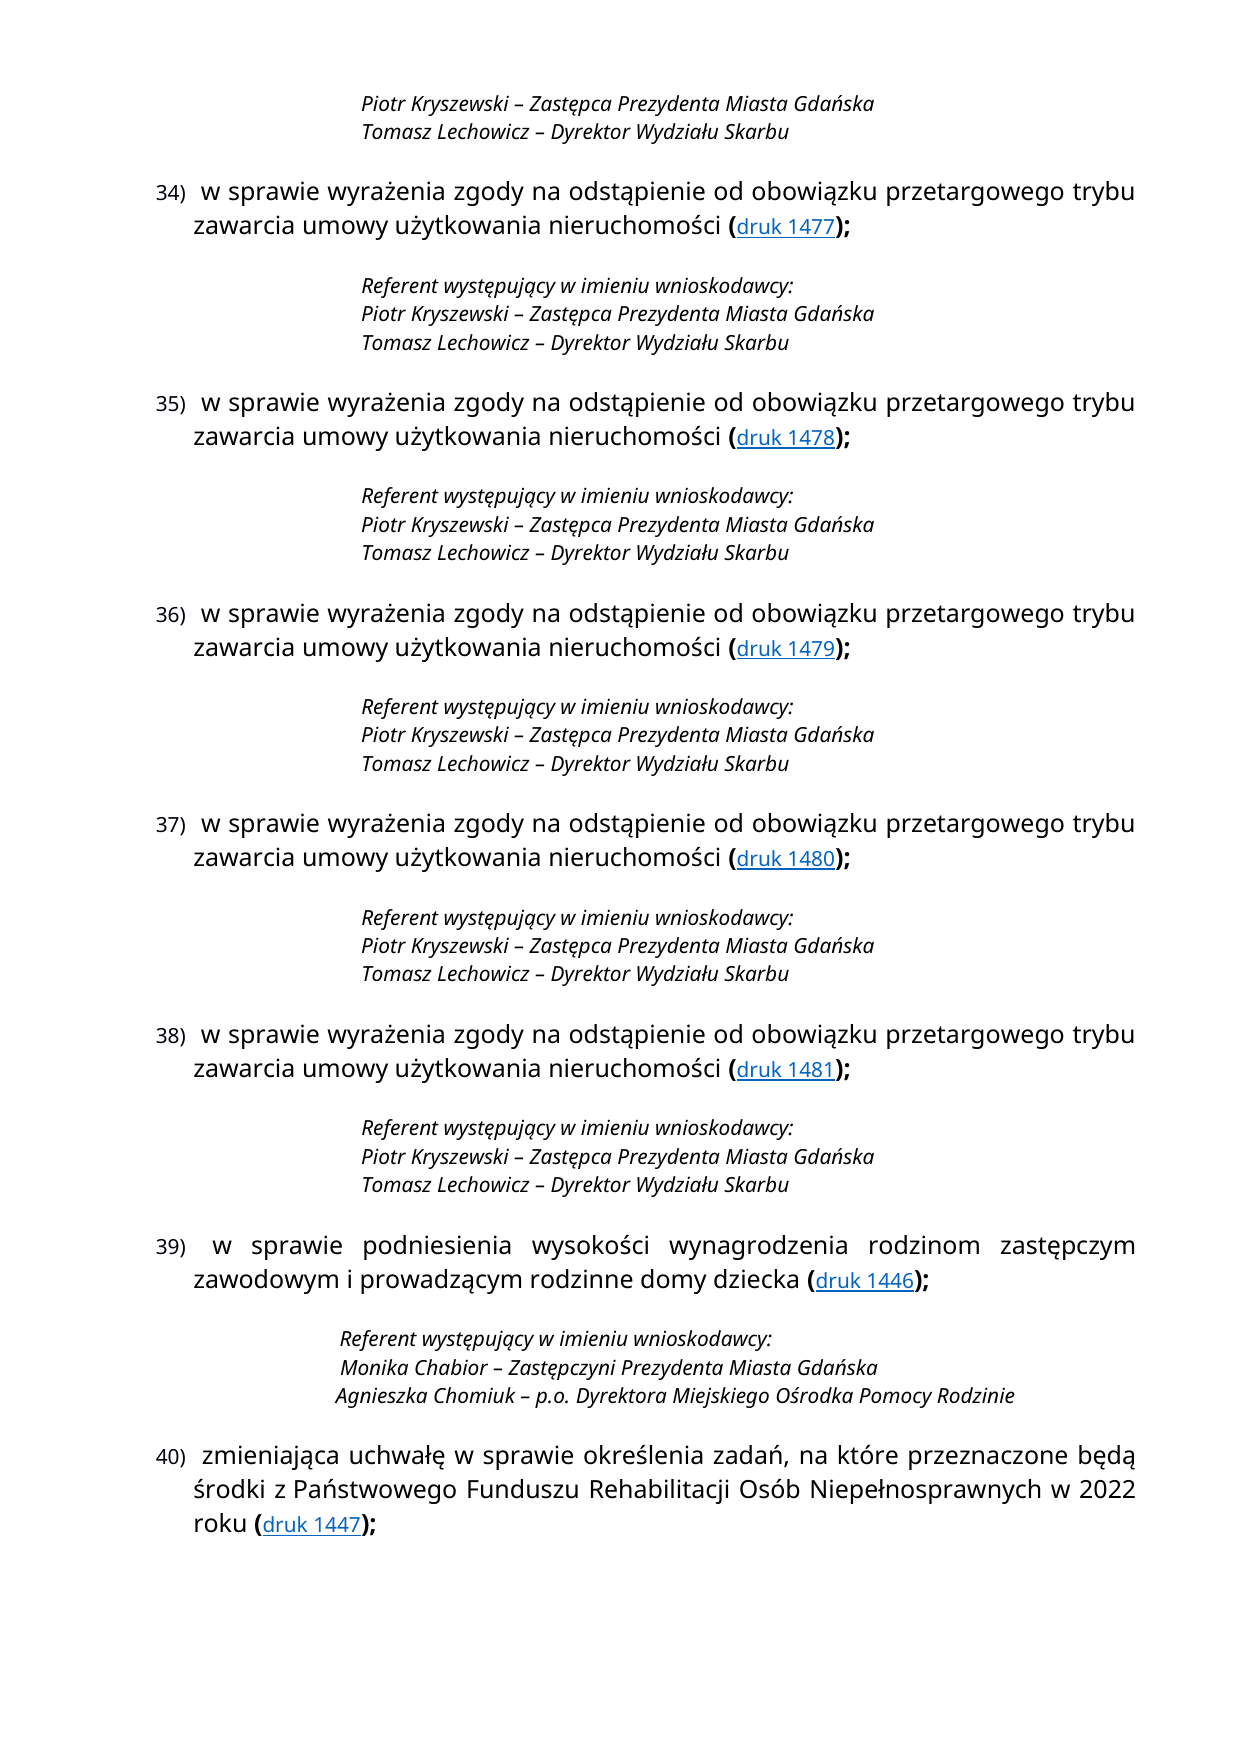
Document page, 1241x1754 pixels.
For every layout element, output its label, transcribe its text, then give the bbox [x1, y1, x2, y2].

list w sprawie wyrażenia zgody na odstąpienie od obowiązku przetargowego trybu zawarcia umowy użytkowania nieruchomości (druk 1480); [156, 806, 1137, 874]
list Piotr Kryszewski – Zastępca Prezydenta Miasta Gdańska [193, 510, 1137, 538]
list Tomasz Lechowicz – Dyrektor Wydziału Skarbu [193, 538, 1137, 567]
list w sprawie wyrażenia zgody na odstąpienie od obowiązku przetargowego trybu zawarcia umowy użytkowania nieruchomości (druk 1481); [156, 1016, 1137, 1084]
list Tomasz Lechowicz – Dyrektor Wydziału Skarbu [193, 328, 1137, 356]
list w sprawie podniesienia wysokości wynagrodzenia rodzinom zastępczym zawodowym i prowadzącym rodzinne domy dziecka (druk 1446); [156, 1227, 1137, 1296]
text Referent występujący w imieniu wnioskodawcy: [303, 481, 1171, 510]
text Referent występujący w imieniu wnioskodawcy: [303, 271, 1171, 299]
text Referent występujący w imieniu wnioskodawcy: [303, 692, 1171, 721]
list Piotr Kryszewski – Zastępca Prezydenta Miasta Gdańska [193, 299, 1137, 328]
list Tomasz Lechowicz – Dyrektor Wydziału Skarbu [193, 749, 1137, 777]
text Monika Chabior – Zastępczyni Prezydenta Miasta Gdańska [156, 1353, 1137, 1381]
list Piotr Kryszewski – Zastępca Prezydenta Miasta Gdańska [193, 1142, 1137, 1170]
list w sprawie wyrażenia zgody na odstąpienie od obowiązku przetargowego trybu zawarcia umowy użytkowania nieruchomości (druk 1477); [156, 174, 1137, 242]
list Piotr Kryszewski – Zastępca Prezydenta Miasta Gdańska [193, 931, 1137, 959]
list Piotr Kryszewski – Zastępca Prezydenta Miasta Gdańska [193, 89, 1137, 117]
text Referent występujący w imieniu wnioskodawcy: [303, 1113, 1171, 1142]
list Referent występujący w imieniu wnioskodawcy: [193, 1324, 1171, 1353]
list Tomasz Lechowicz – Dyrektor Wydziału Skarbu [193, 959, 1137, 988]
list Tomasz Lechowicz – Dyrektor Wydziału Skarbu [193, 1170, 1137, 1199]
list w sprawie wyrażenia zgody na odstąpienie od obowiązku przetargowego trybu zawarcia umowy użytkowania nieruchomości (druk 1478); [156, 384, 1137, 453]
list Piotr Kryszewski – Zastępca Prezydenta Miasta Gdańska [193, 721, 1137, 749]
text Agnieszka Chomiuk – p.o. Dyrektora Miejskiego Ośrodka Pomocy Rodzinie [303, 1381, 1137, 1409]
list Tomasz Lechowicz – Dyrektor Wydziału Skarbu [193, 117, 1137, 146]
text Referent występujący w imieniu wnioskodawcy: [303, 903, 1171, 931]
list w sprawie wyrażenia zgody na odstąpienie od obowiązku przetargowego trybu zawarcia umowy użytkowania nieruchomości (druk 1479); [156, 595, 1137, 663]
list zmieniająca uchwałę w sprawie określenia zadań, na które przeznaczone będą środki z Państwowego Funduszu Rehabilitacji Osób Niepełnosprawnych w 2022 roku (druk 1447); [156, 1438, 1137, 1540]
